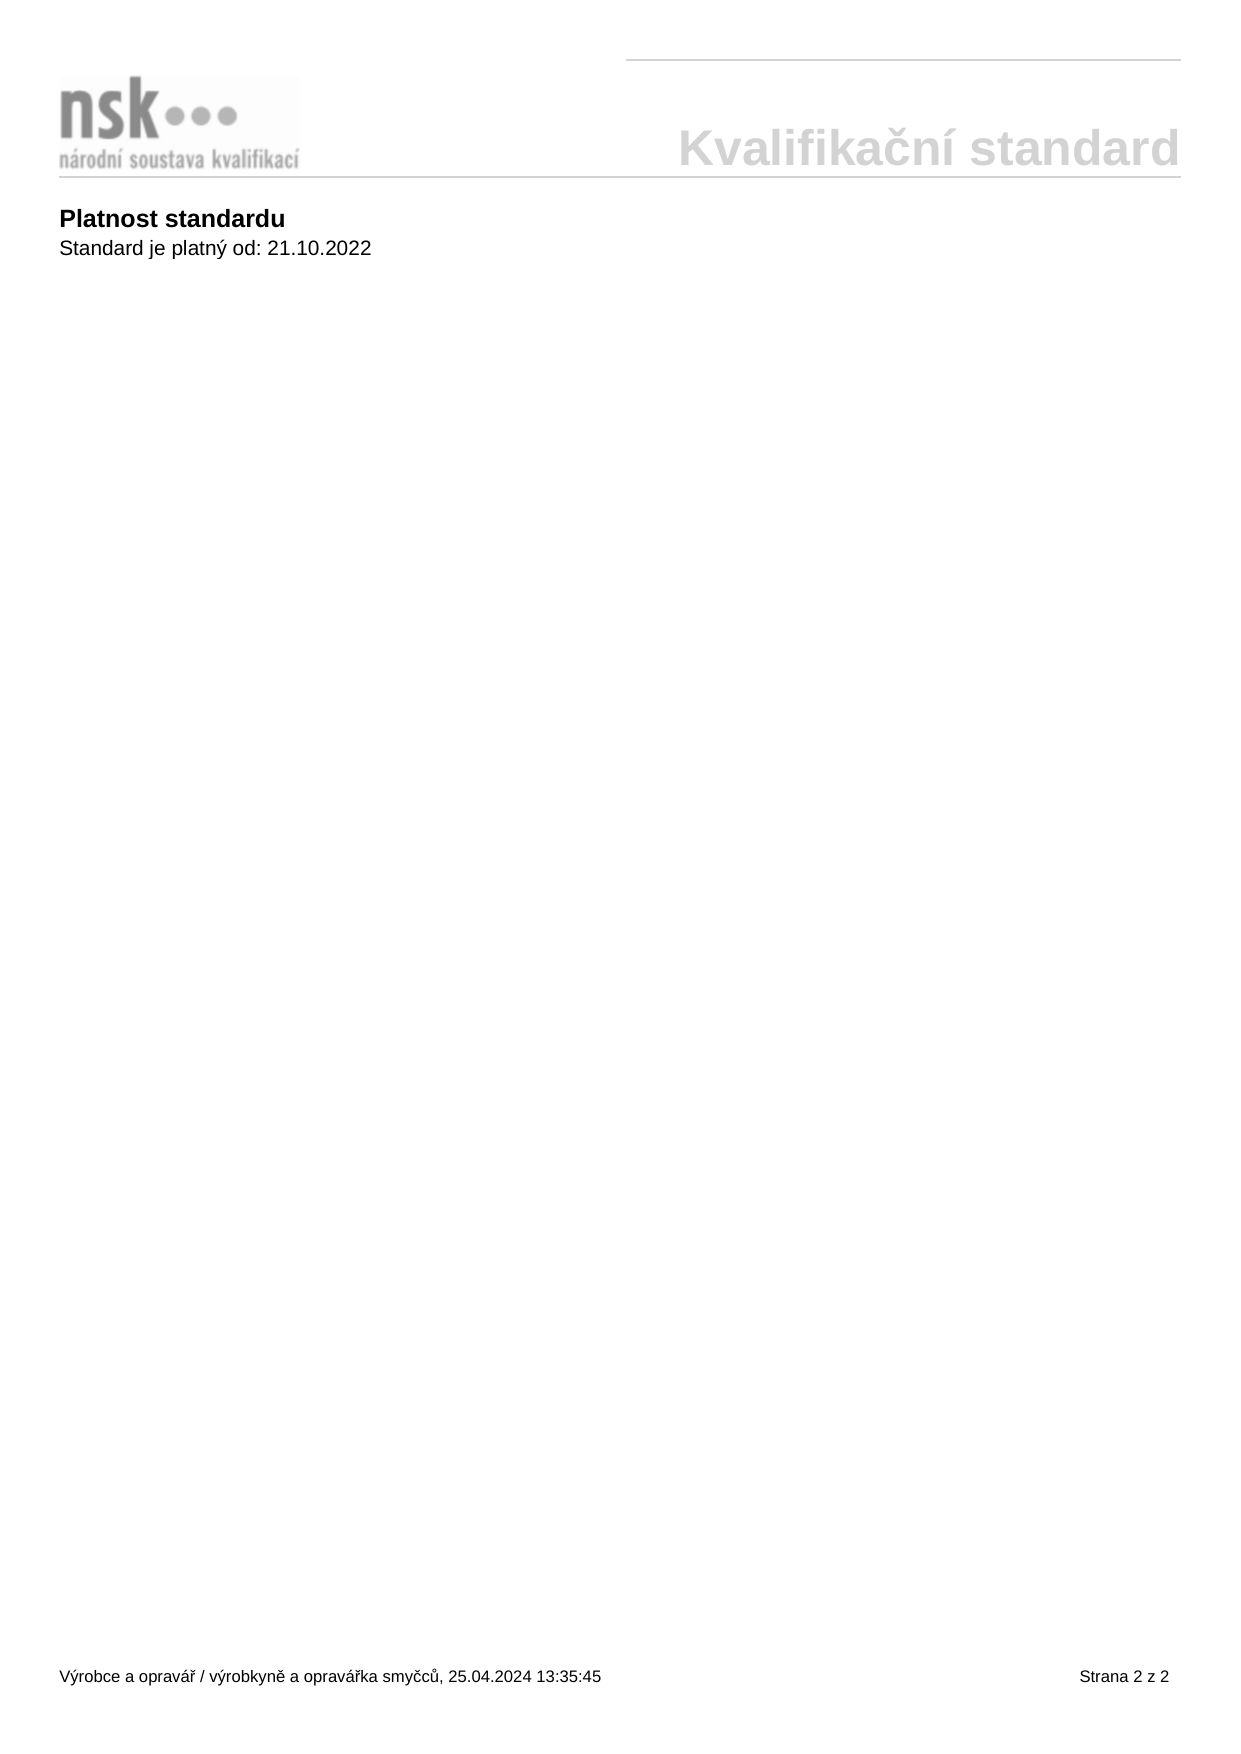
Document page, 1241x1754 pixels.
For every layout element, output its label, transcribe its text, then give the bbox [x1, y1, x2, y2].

table_cell [626, 559, 862, 859]
table_cell [862, 559, 1093, 859]
table_cell [484, 171, 620, 176]
table_cell [862, 859, 1093, 1159]
table_cell [1169, 259, 1181, 559]
table_cell [620, 859, 626, 1159]
table_cell Platnost standardu [59, 200, 1181, 236]
table_cell [484, 1409, 620, 1658]
table_cell [626, 1159, 862, 1409]
table_cell [862, 1409, 1093, 1658]
table_cell [862, 259, 1093, 559]
table_cell [59, 259, 483, 559]
table_cell Standard je platný od: 21.10.2022 [59, 236, 1181, 259]
table_cell [1169, 859, 1181, 1159]
table_cell Kvalifikační standard [626, 61, 1181, 176]
table_cell [59, 559, 483, 859]
table_cell [620, 1159, 626, 1409]
table_cell [626, 1409, 862, 1658]
table_cell [620, 259, 626, 559]
table_cell [1093, 1409, 1169, 1658]
table_cell [484, 194, 620, 200]
table_cell [620, 1409, 626, 1658]
table_cell [484, 559, 620, 859]
table_cell [484, 1159, 620, 1409]
table_cell [59, 1159, 483, 1409]
table_cell [1093, 259, 1169, 559]
table_cell [620, 559, 626, 859]
table_cell [1093, 1159, 1169, 1409]
table_cell [484, 859, 620, 1159]
table_cell Výrobce a opravář / výrobkyně a opravářka smyčců, 25.04.2024 13:35:45 [59, 1658, 862, 1694]
table_cell [1093, 859, 1169, 1159]
table_cell [59, 859, 483, 1159]
table_cell Strana 2 z 2 [862, 1658, 1169, 1694]
table_cell [621, 59, 626, 170]
table_cell [59, 171, 483, 176]
table_cell [626, 259, 862, 559]
table_cell [862, 1159, 1093, 1409]
table_cell [59, 178, 1181, 194]
table_cell [862, 194, 1093, 200]
table_cell [626, 859, 862, 1159]
table_cell [1169, 1159, 1181, 1409]
table_cell [1169, 1409, 1181, 1658]
table_cell [59, 194, 483, 200]
table_cell [59, 1409, 483, 1658]
picture [58, 59, 621, 171]
table_cell [1169, 1658, 1181, 1694]
table_cell [484, 259, 620, 559]
table_cell [1093, 559, 1169, 859]
table_cell [1169, 194, 1181, 200]
table_cell [626, 194, 862, 200]
table_cell [1169, 559, 1181, 859]
table_cell [1093, 194, 1169, 200]
